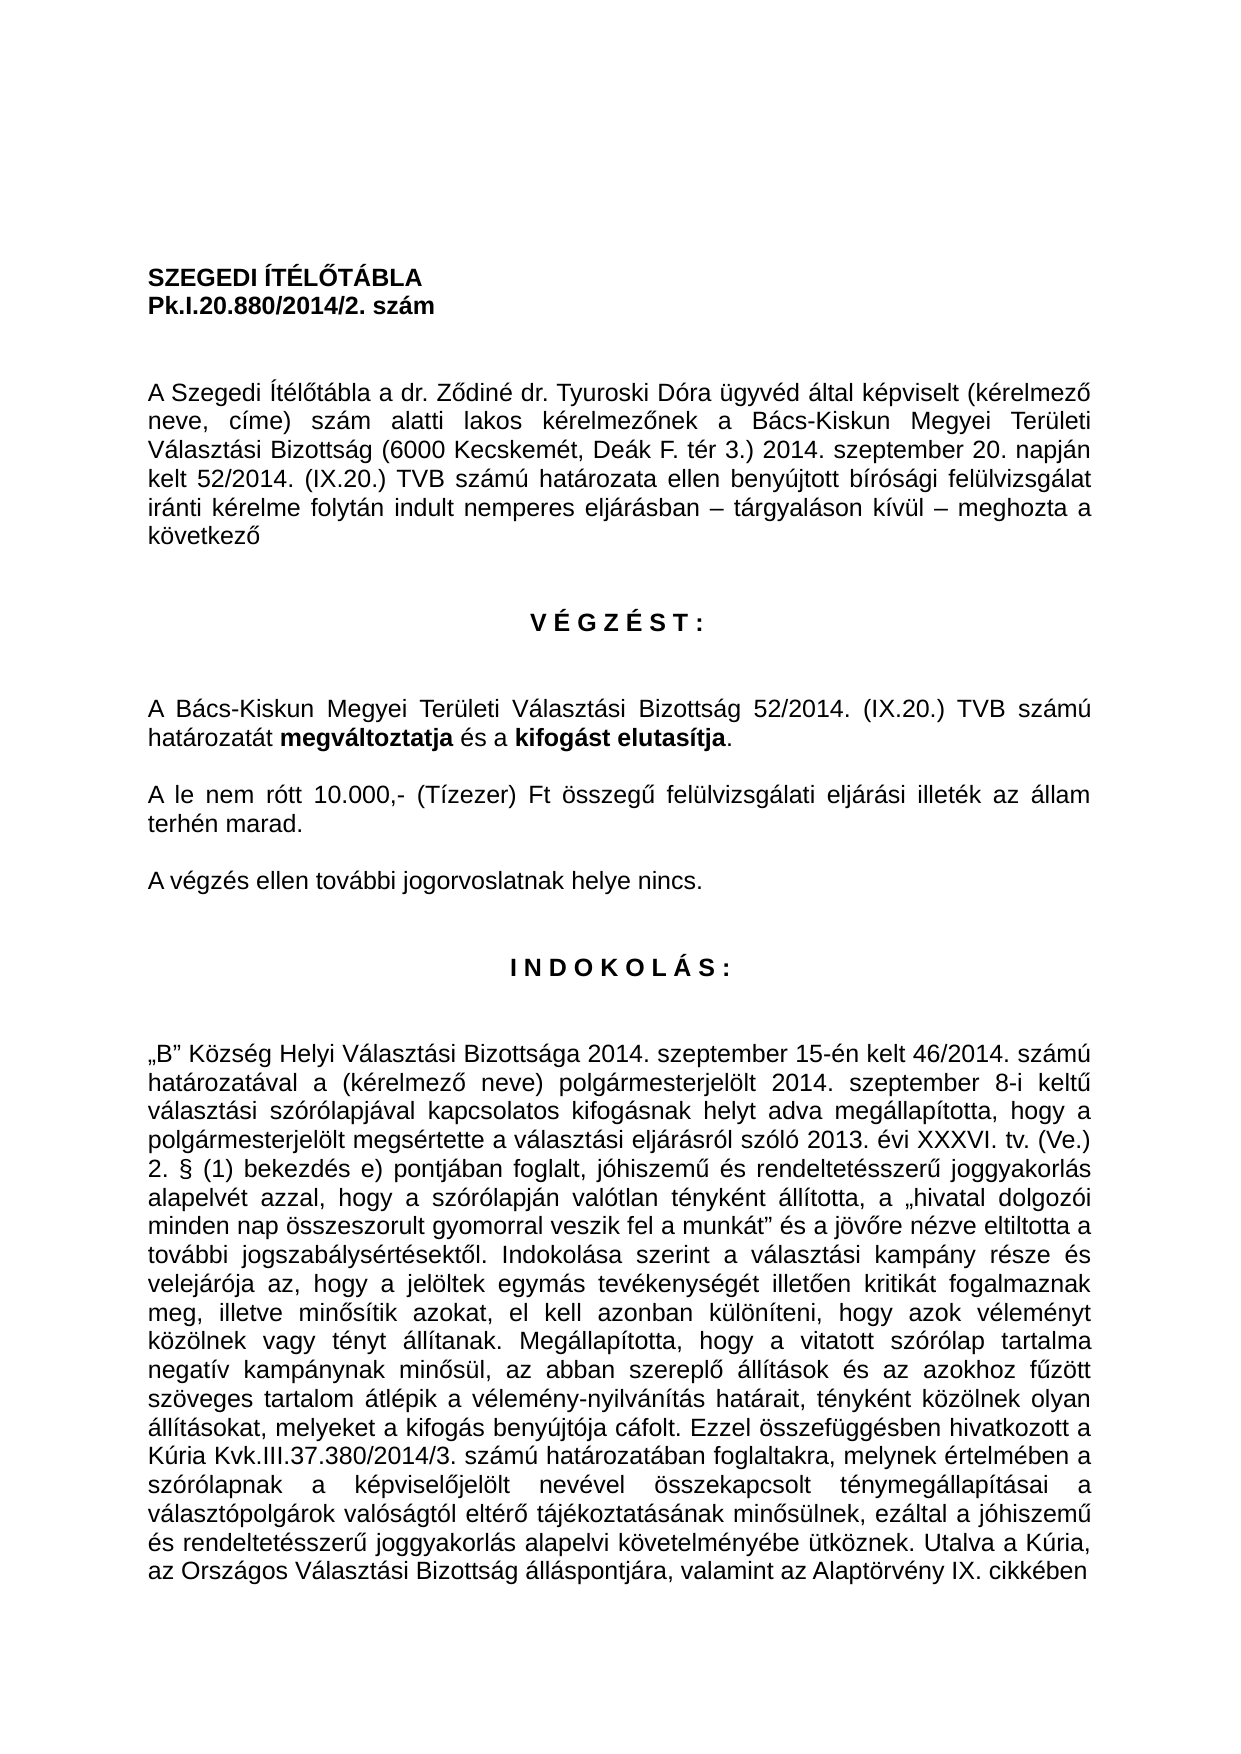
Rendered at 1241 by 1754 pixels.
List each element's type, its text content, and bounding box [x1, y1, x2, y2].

text V É G Z É S T : [148, 608, 1093, 636]
text A Szegedi Ítélőtábla a dr. Ződiné dr. Tyuroski Dóra ügyvéd által képviselt (kérelmező neve, címe) szám alatti lakos kérelmezőnek a Bács-Kiskun Megyei Területi Választási Bizottság (6000 Kecskemét, Deák F. tér 3.) 2014. szeptember 20. napján kelt 52/2014. (IX.20.) TVB számú határozata ellen benyújtott bírósági felülvizsgálat iránti kérelme folytán indult nemperes eljárásban – tárgyaláson kívül – meghozta a következő [148, 378, 1093, 550]
text SZEGEDI ÍTÉLŐTÁBLA [148, 263, 1093, 291]
text „B” Község Helyi Választási Bizottsága 2014. szeptember 15-én kelt 46/2014. számú határozatával a (kérelmező neve) polgármesterjelölt 2014. szeptember 8-i keltű választási szórólapjával kapcsolatos kifogásnak helyt adva megállapította, hogy a polgármesterjelölt megsértette a választási eljárásról szóló 2013. évi XXXVI. tv. (Ve.) 2. § (1) bekezdés e) pontjában foglalt, jóhiszemű és rendeltetésszerű joggyakorlás alapelvét azzal, hogy a szórólapján valótlan tényként állította, a „hivatal dolgozói minden nap összeszorult gyomorral veszik fel a munkát” és a jövőre nézve eltiltotta a további jogszabálysértésektől. Indokolása szerint a választási kampány része és velejárója az, hogy a jelöltek egymás tevékenységét illetően kritikát fogalmaznak meg, illetve minősítik azokat, el kell azonban különíteni, hogy azok véleményt közölnek vagy tényt állítanak. Megállapította, hogy a vitatott szórólap tartalma negatív kampánynak minősül, az abban szereplő állítások és az azokhoz fűzött szöveges tartalom átlépik a vélemény-nyilvánítás határait, tényként közölnek olyan állításokat, melyeket a kifogás benyújtója cáfolt. Ezzel összefüggésben hivatkozott a Kúria Kvk.III.37.380/2014/3. számú határozatában foglaltakra, melynek értelmében a szórólapnak a képviselőjelölt nevével összekapcsolt ténymegállapításai a választópolgárok valóságtól eltérő tájékoztatásának minősülnek, ezáltal a jóhiszemű és rendeltetésszerű joggyakorlás alapelvi követelményébe ütköznek. Utalva a Kúria, az Országos Választási Bizottság álláspontjára, valamint az Alaptörvény IX. cikkében [148, 1039, 1093, 1585]
text A Bács-Kiskun Megyei Területi Választási Bizottság 52/2014. (IX.20.) TVB számú határozatát megváltoztatja és a kifogást elutasítja. [148, 694, 1093, 751]
text I N D O K O L Á S : [148, 953, 1093, 981]
text A végzés ellen további jogorvoslatnak helye nincs. [148, 866, 1093, 895]
text A le nem rótt 10.000,- (Tízezer) Ft összegű felülvizsgálati eljárási illeték az állam terhén marad. [148, 780, 1093, 838]
text Pk.I.20.880/2014/2. szám [148, 291, 1093, 320]
